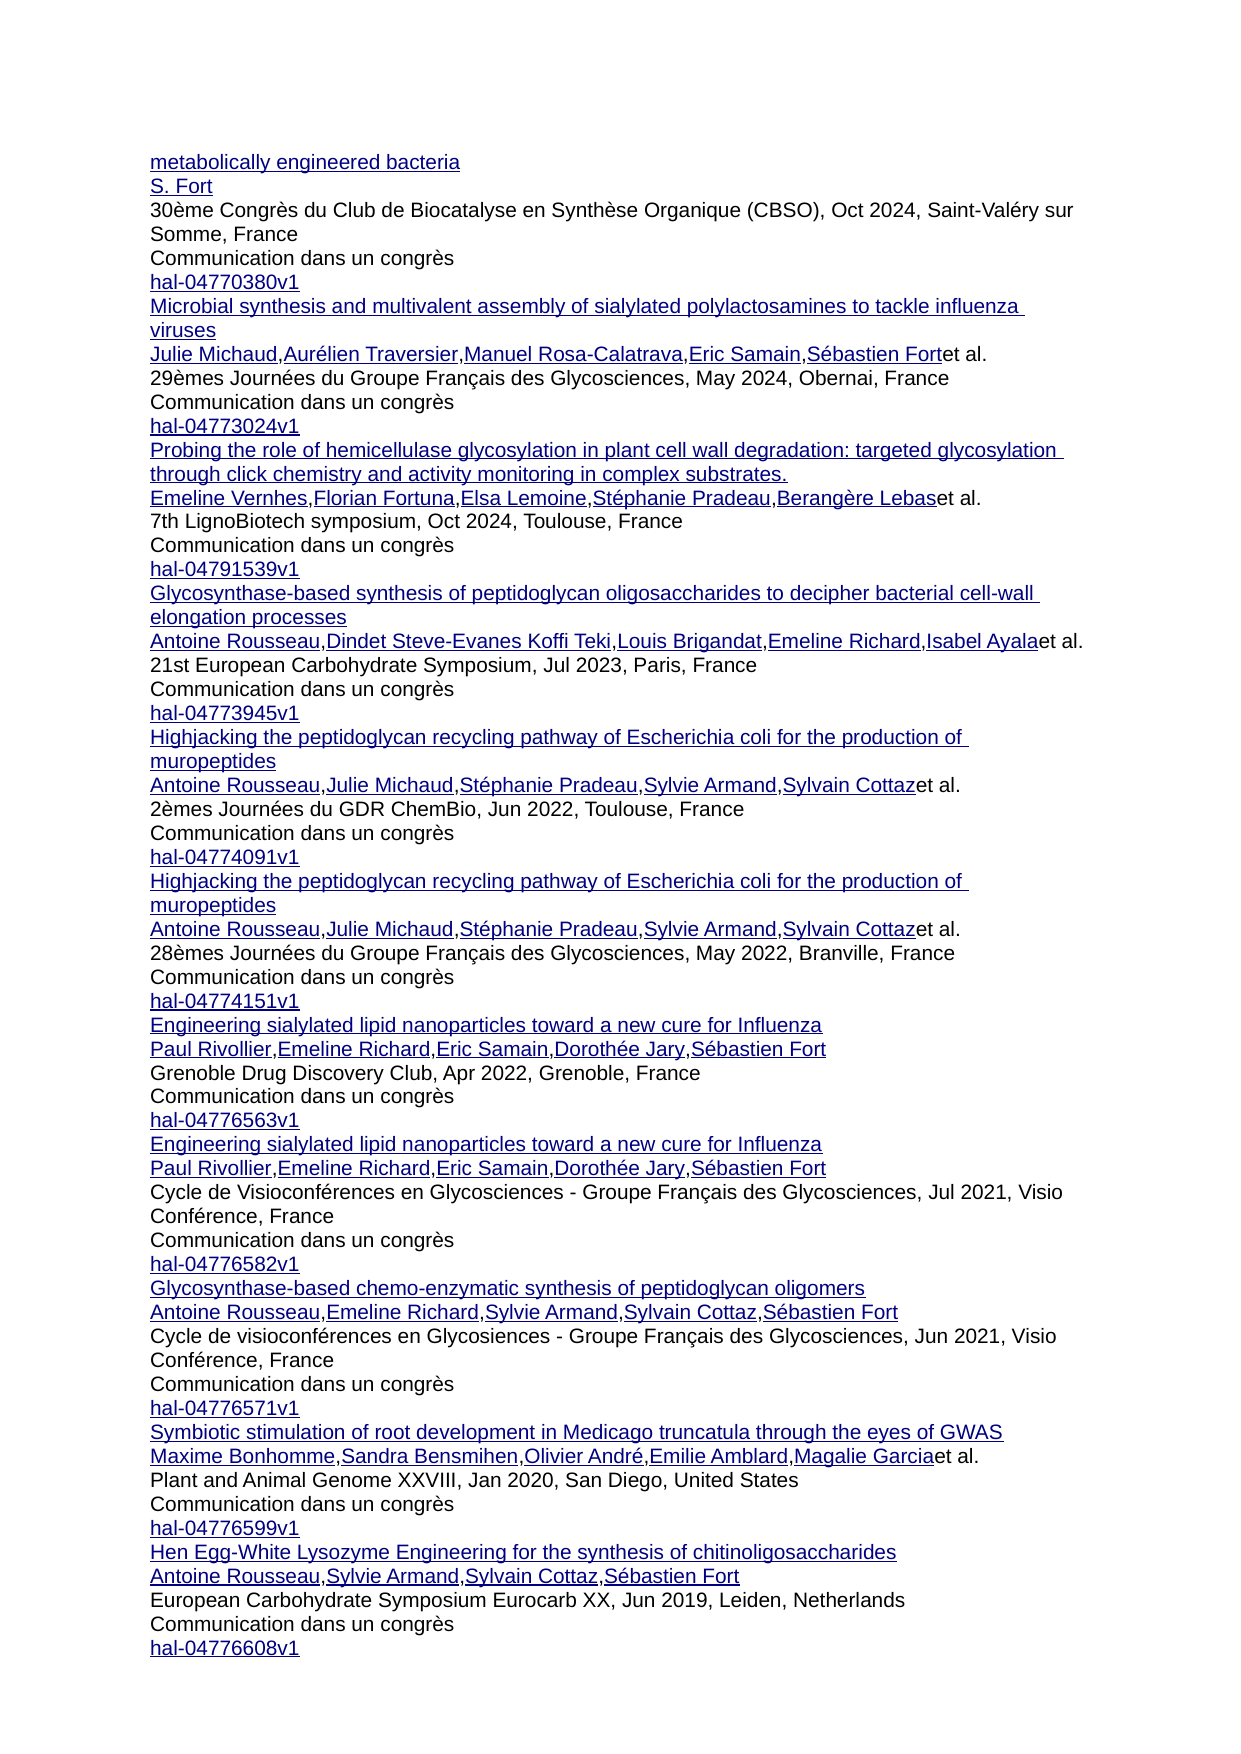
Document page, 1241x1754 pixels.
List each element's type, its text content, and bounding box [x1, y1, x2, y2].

table_cell Highjacking the peptidoglycan recycling pathway of Escherichia coli for the production of muropeptides Antoine Rousseau,Julie Michaud,Stéphanie Pradeau,Sylvie Armand,Sylvain Cottazet al. 28èmes Journées du Groupe Français des Glycosciences, May 2022, Branville, France Communication dans un congrès hal-04774151v1 [150, 869, 1090, 1012]
table_cell Hen Egg-White Lysozyme Engineering for the synthesis of chitinoligosaccharides Antoine Rousseau,Sylvie Armand,Sylvain Cottaz,Sébastien Fort European Carbohydrate Symposium Eurocarb XX, Jun 2019, Leiden, Netherlands Communication dans un congrès hal-04776608v1 [150, 1540, 1090, 1659]
table_cell Engineering sialylated lipid nanoparticles toward a new cure for Influenza Paul Rivollier,Emeline Richard,Eric Samain,Dorothée Jary,Sébastien Fort Grenoble Drug Discovery Club, Apr 2022, Grenoble, France Communication dans un congrès hal-04776563v1 [150, 1013, 1090, 1132]
table_cell Tackling the challenge of peptidoglycan synthesis using a lysozyme-derived glycosynthase and metabolically engineered bacteria S. Fort 30ème Congrès du Club de Biocatalyse en Synthèse Organique (CBSO), Oct 2024, Saint-Valéry sur Somme, France Communication dans un congrès hal-04770380v1 [150, 150, 1090, 294]
table_cell Glycosynthase-based chemo-enzymatic synthesis of peptidoglycan oligomers Antoine Rousseau,Emeline Richard,Sylvie Armand,Sylvain Cottaz,Sébastien Fort Cycle de visioconférences en Glycosiences - Groupe Français des Glycosciences, Jun 2021, Visio Conférence, France Communication dans un congrès hal-04776571v1 [150, 1276, 1090, 1420]
table_cell Engineering sialylated lipid nanoparticles toward a new cure for Influenza Paul Rivollier,Emeline Richard,Eric Samain,Dorothée Jary,Sébastien Fort Cycle de Visioconférences en Glycosciences - Groupe Français des Glycosciences, Jul 2021, Visio Conférence, France Communication dans un congrès hal-04776582v1 [150, 1132, 1090, 1276]
table_cell Microbial synthesis and multivalent assembly of sialylated polylactosamines to tackle influenza viruses Julie Michaud,Aurélien Traversier,Manuel Rosa-Calatrava,Eric Samain,Sébastien Fortet al. 29èmes Journées du Groupe Français des Glycosciences, May 2024, Obernai, France Communication dans un congrès hal-04773024v1 [150, 294, 1090, 437]
table_cell Glycosynthase-based synthesis of peptidoglycan oligosaccharides to decipher bacterial cell-wall elongation processes Antoine Rousseau,Dindet Steve-Evanes Koffi Teki,Louis Brigandat,Emeline Richard,Isabel Ayalaet al. 21st European Carbohydrate Symposium, Jul 2023, Paris, France Communication dans un congrès hal-04773945v1 [150, 581, 1090, 725]
table_cell Probing the role of hemicellulase glycosylation in plant cell wall degradation: targeted glycosylation through click chemistry and activity monitoring in complex substrates. Emeline Vernhes,Florian Fortuna,Elsa Lemoine,Stéphanie Pradeau,Berangère Lebaset al. 7th LignoBiotech symposium, Oct 2024, Toulouse, France Communication dans un congrès hal-04791539v1 [150, 438, 1090, 581]
table_cell Highjacking the peptidoglycan recycling pathway of Escherichia coli for the production of muropeptides Antoine Rousseau,Julie Michaud,Stéphanie Pradeau,Sylvie Armand,Sylvain Cottazet al. 2èmes Journées du GDR ChemBio, Jun 2022, Toulouse, France Communication dans un congrès hal-04774091v1 [150, 725, 1090, 869]
table_cell Symbiotic stimulation of root development in Medicago truncatula through the eyes of GWAS Maxime Bonhomme,Sandra Bensmihen,Olivier André,Emilie Amblard,Magalie Garciaet al. Plant and Animal Genome XXVIII, Jan 2020, San Diego, United States Communication dans un congrès hal-04776599v1 [150, 1420, 1090, 1539]
